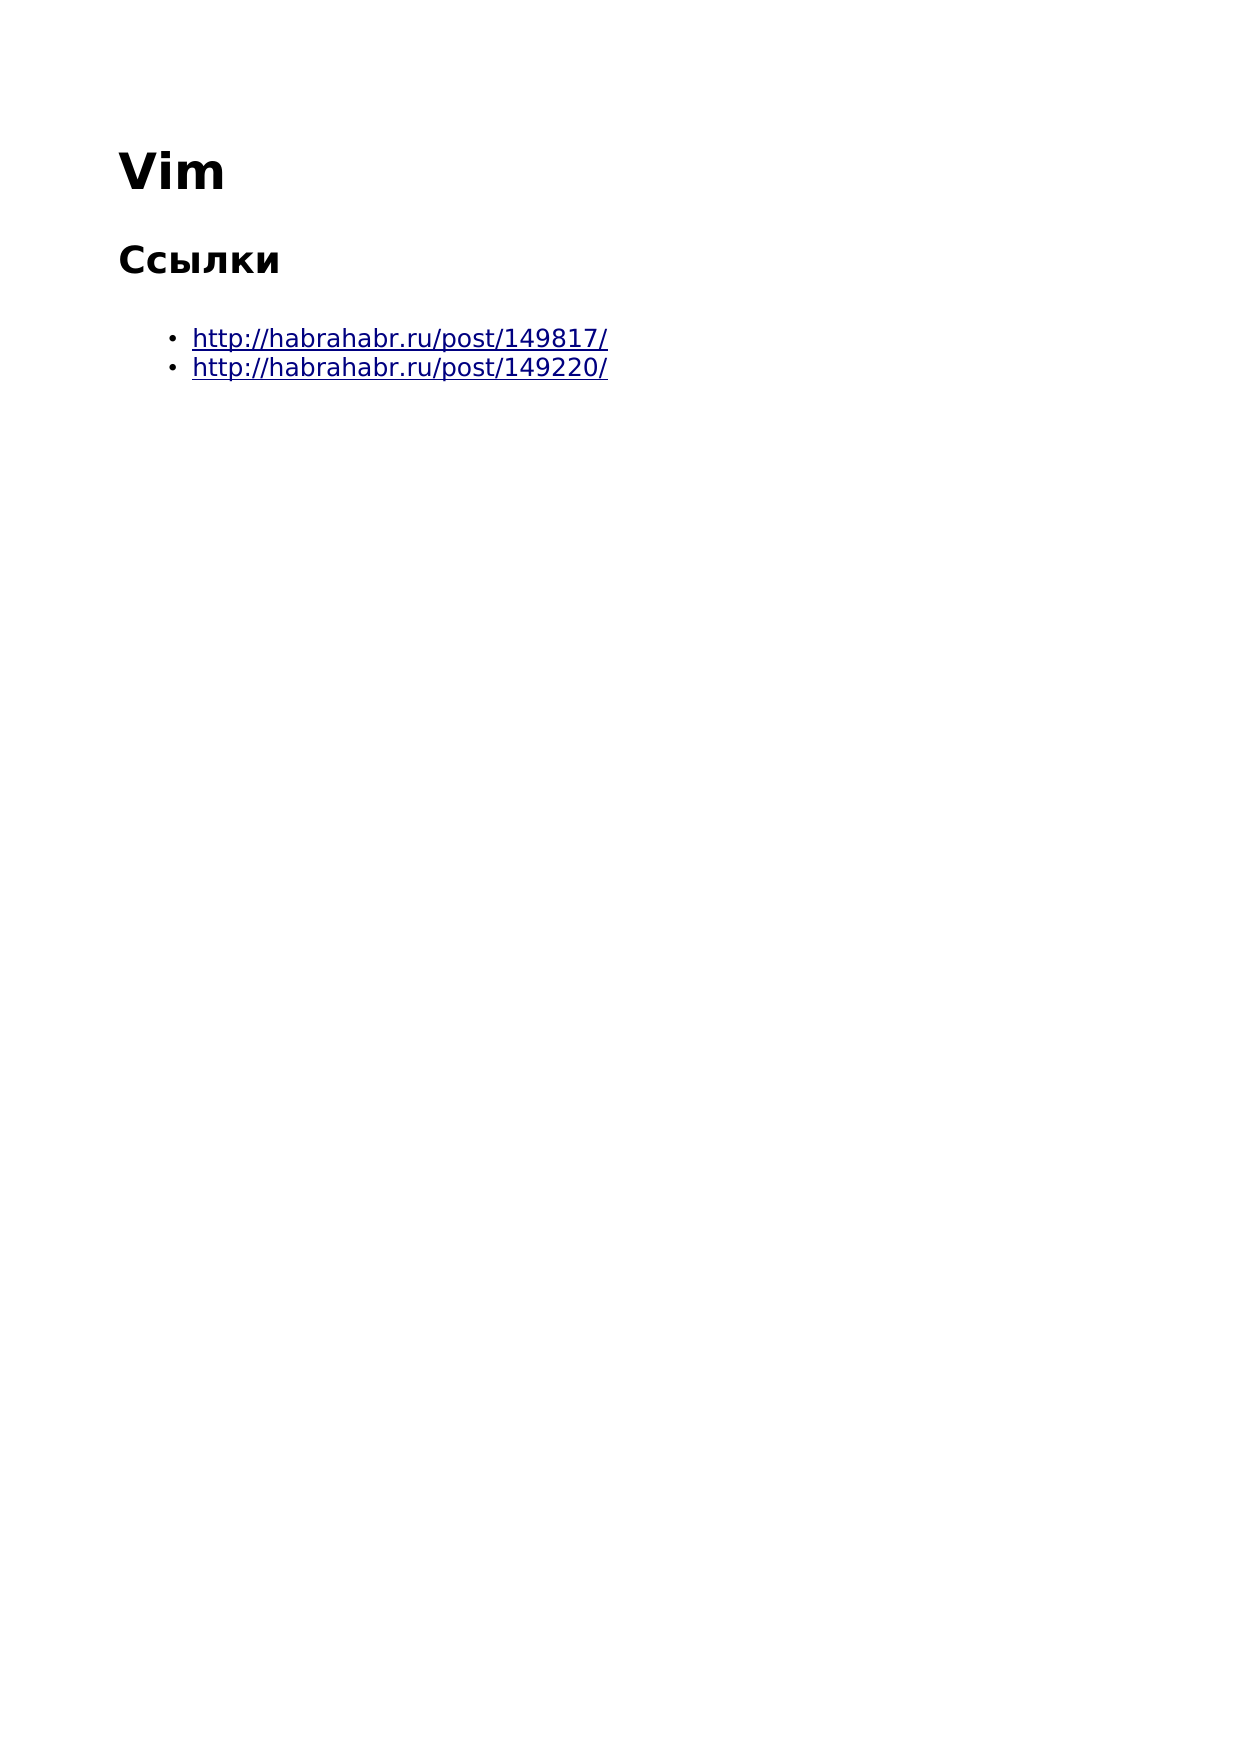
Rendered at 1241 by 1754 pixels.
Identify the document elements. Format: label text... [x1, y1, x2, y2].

subtitle Ссылки [118, 239, 1122, 282]
list http://habrahabr.ru/post/149220/ [177, 354, 1122, 383]
subtitle Vim [118, 143, 1122, 201]
list http://habrahabr.ru/post/149817/ [177, 324, 1122, 354]
